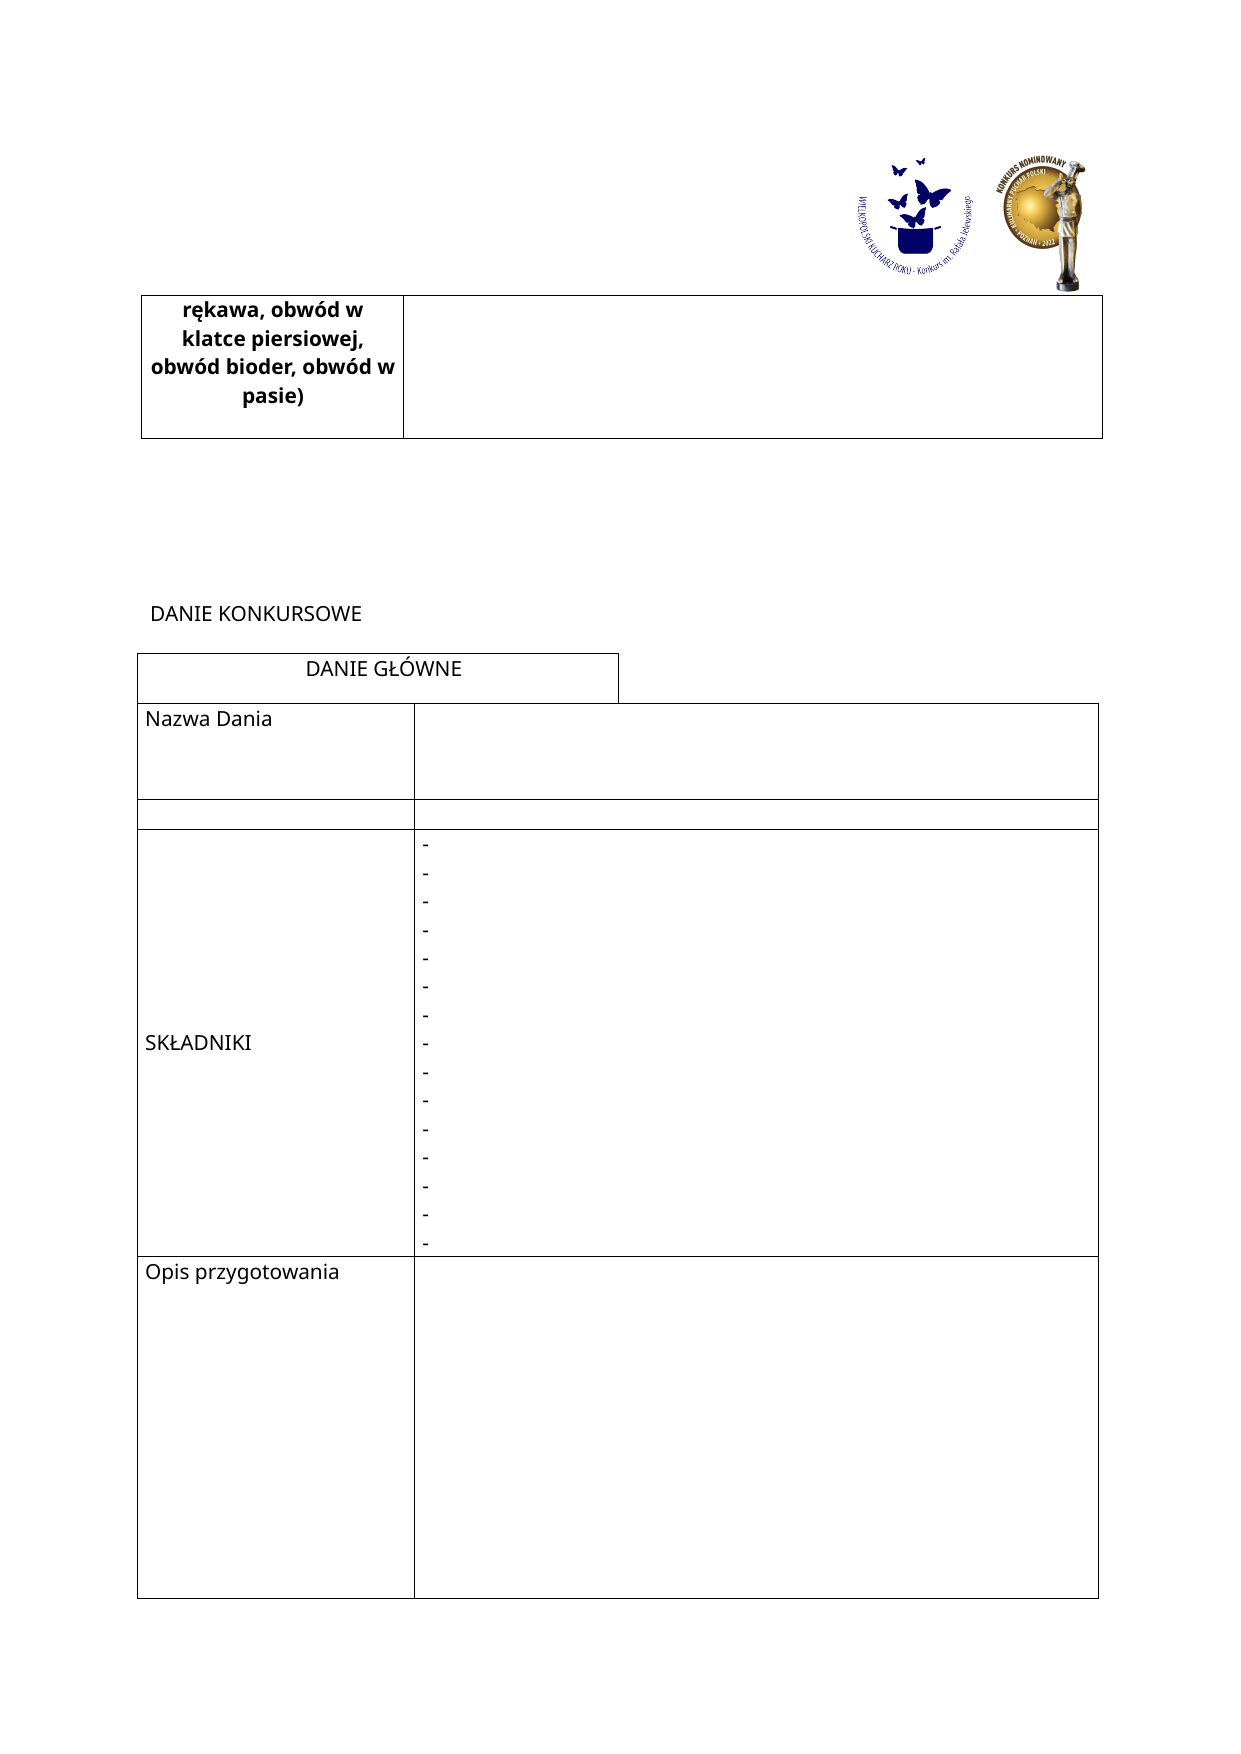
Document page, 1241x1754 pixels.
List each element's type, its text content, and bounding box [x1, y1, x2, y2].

table_cell Nazwa Dania [138, 704, 414, 799]
table_cell [138, 800, 414, 828]
table_cell [404, 296, 1102, 438]
table_cell - - - - - - - - - - - - - - - [415, 830, 1098, 1256]
picture [841, 137, 1091, 295]
table_cell [415, 704, 1098, 799]
text DANIE KONKURSOWE [150, 599, 1090, 628]
table_cell SKŁADNIKI [138, 830, 414, 1256]
table_header [619, 653, 1098, 703]
table_cell rękawa, obwód w klatce piersiowej, obwód bioder, obwód w pasie) [142, 296, 403, 438]
table_cell [415, 800, 1098, 828]
table_header DANIE GŁÓWNE [138, 654, 618, 703]
table_cell [415, 1257, 1098, 1598]
table_cell Opis przygotowania [138, 1257, 414, 1598]
